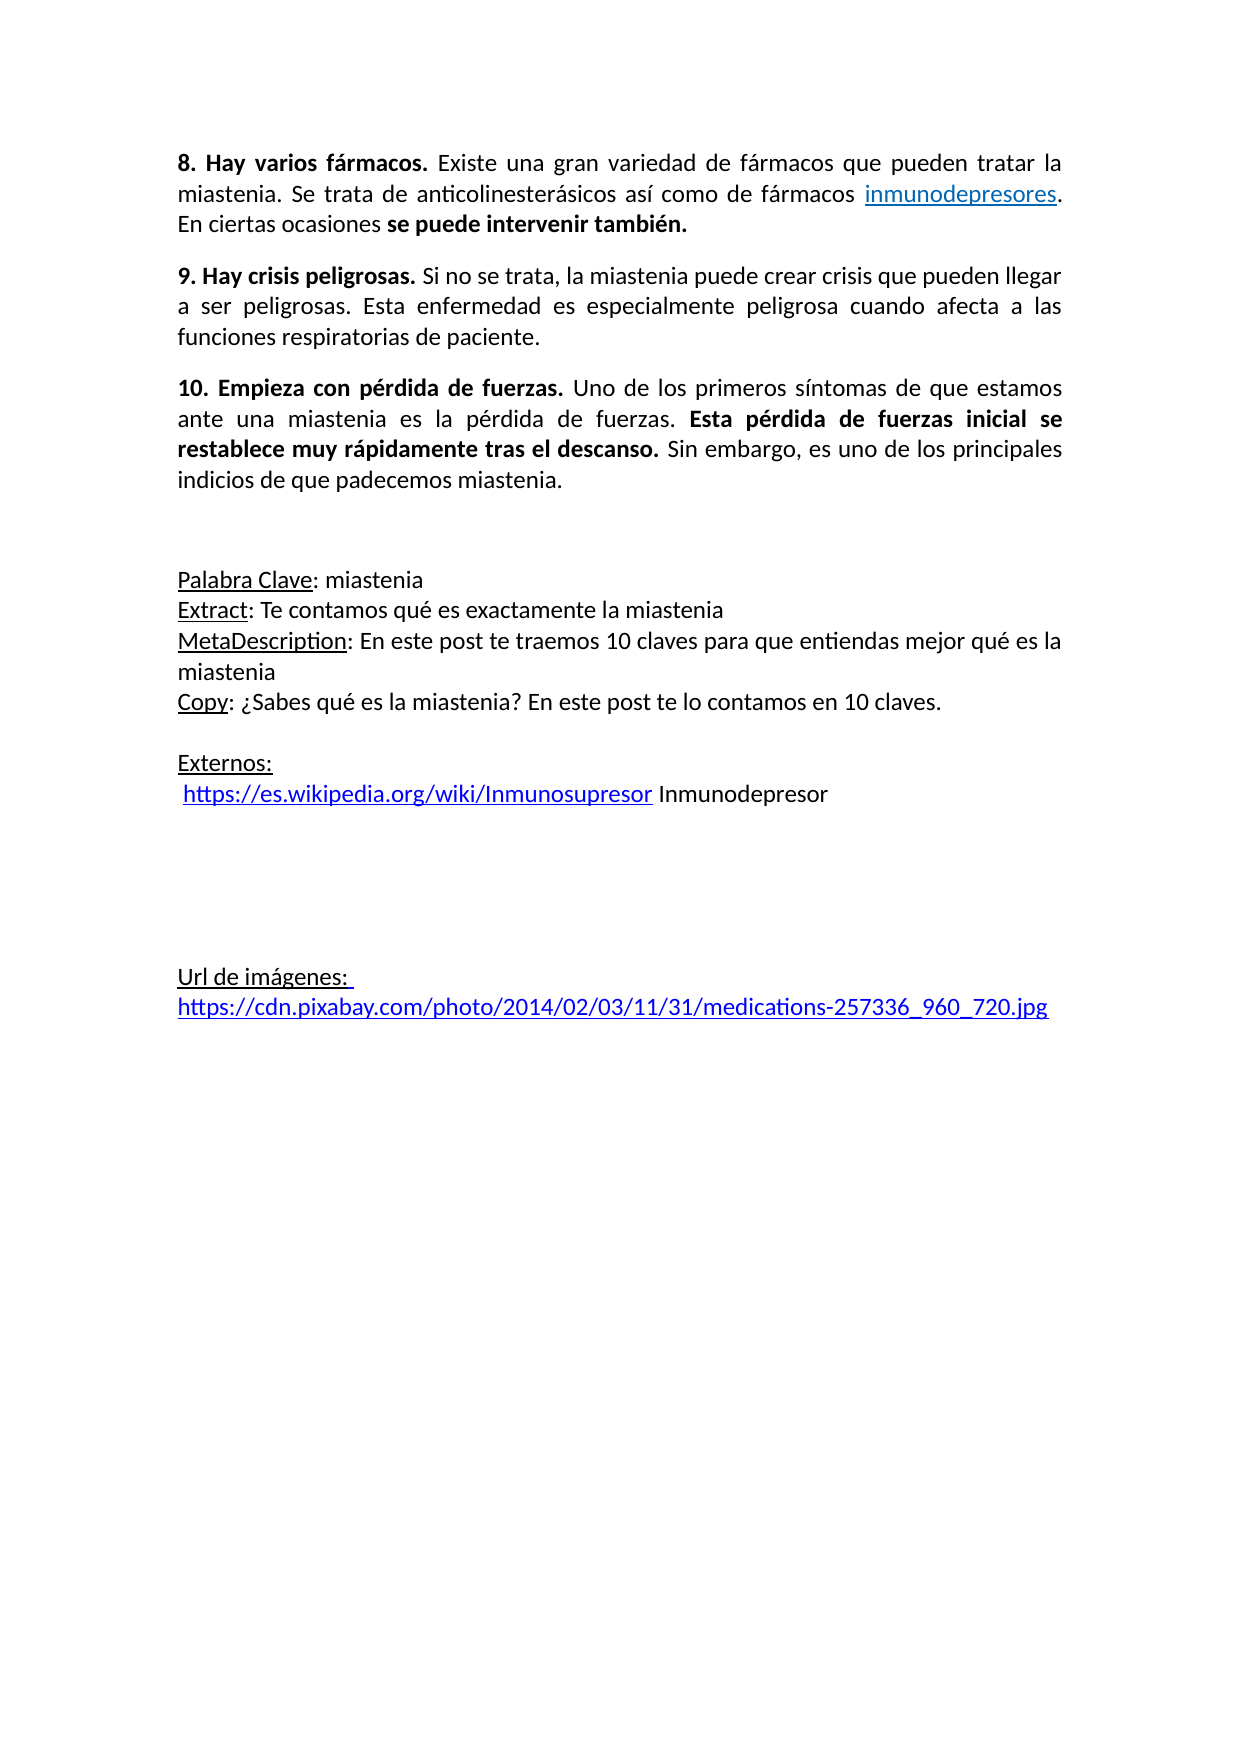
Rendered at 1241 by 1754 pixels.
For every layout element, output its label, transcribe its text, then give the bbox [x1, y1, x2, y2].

text 10. Empieza con pérdida de fuerzas. Uno de los primeros síntomas de que estamos ante una miastenia es la pérdida de fuerzas. Esta pérdida de fuerzas inicial se restablece muy rápidamente tras el descanso. Sin embargo, es uno de los principales indicios de que padecemos miastenia. [177, 372, 1063, 494]
text Palabra Clave: miastenia [177, 564, 1063, 595]
text Extract: Te contamos qué es exactamente la miastenia [177, 595, 1063, 625]
text Copy: ¿Sabes qué es la miastenia? En este post te lo contamos en 10 claves. [177, 686, 1063, 717]
text https://es.wikipedia.org/wiki/Inmunosupresor Inmunodepresor [177, 778, 1063, 808]
text https://cdn.pixabay.com/photo/2014/02/03/11/31/medications-257336_960_720.jpg [177, 991, 1063, 1022]
text 9. Hay crisis peligrosas. Si no se trata, la miastenia puede crear crisis que pueden llegar a ser peligrosas. Esta enfermedad es especialmente peligrosa cuando afecta a las funciones respiratorias de paciente. [177, 260, 1063, 352]
text Externos: [177, 747, 1063, 778]
text Url de imágenes: [177, 961, 1063, 991]
text MetaDescription: En este post te traemos 10 claves para que entiendas mejor qué es la miastenia [177, 625, 1063, 686]
text 8. Hay varios fármacos. Existe una gran variedad de fármacos que pueden tratar la miastenia. Se trata de anticolinesterásicos así como de fármacos inmunodepresores. En ciertas ocasiones se puede intervenir también. [177, 148, 1063, 239]
